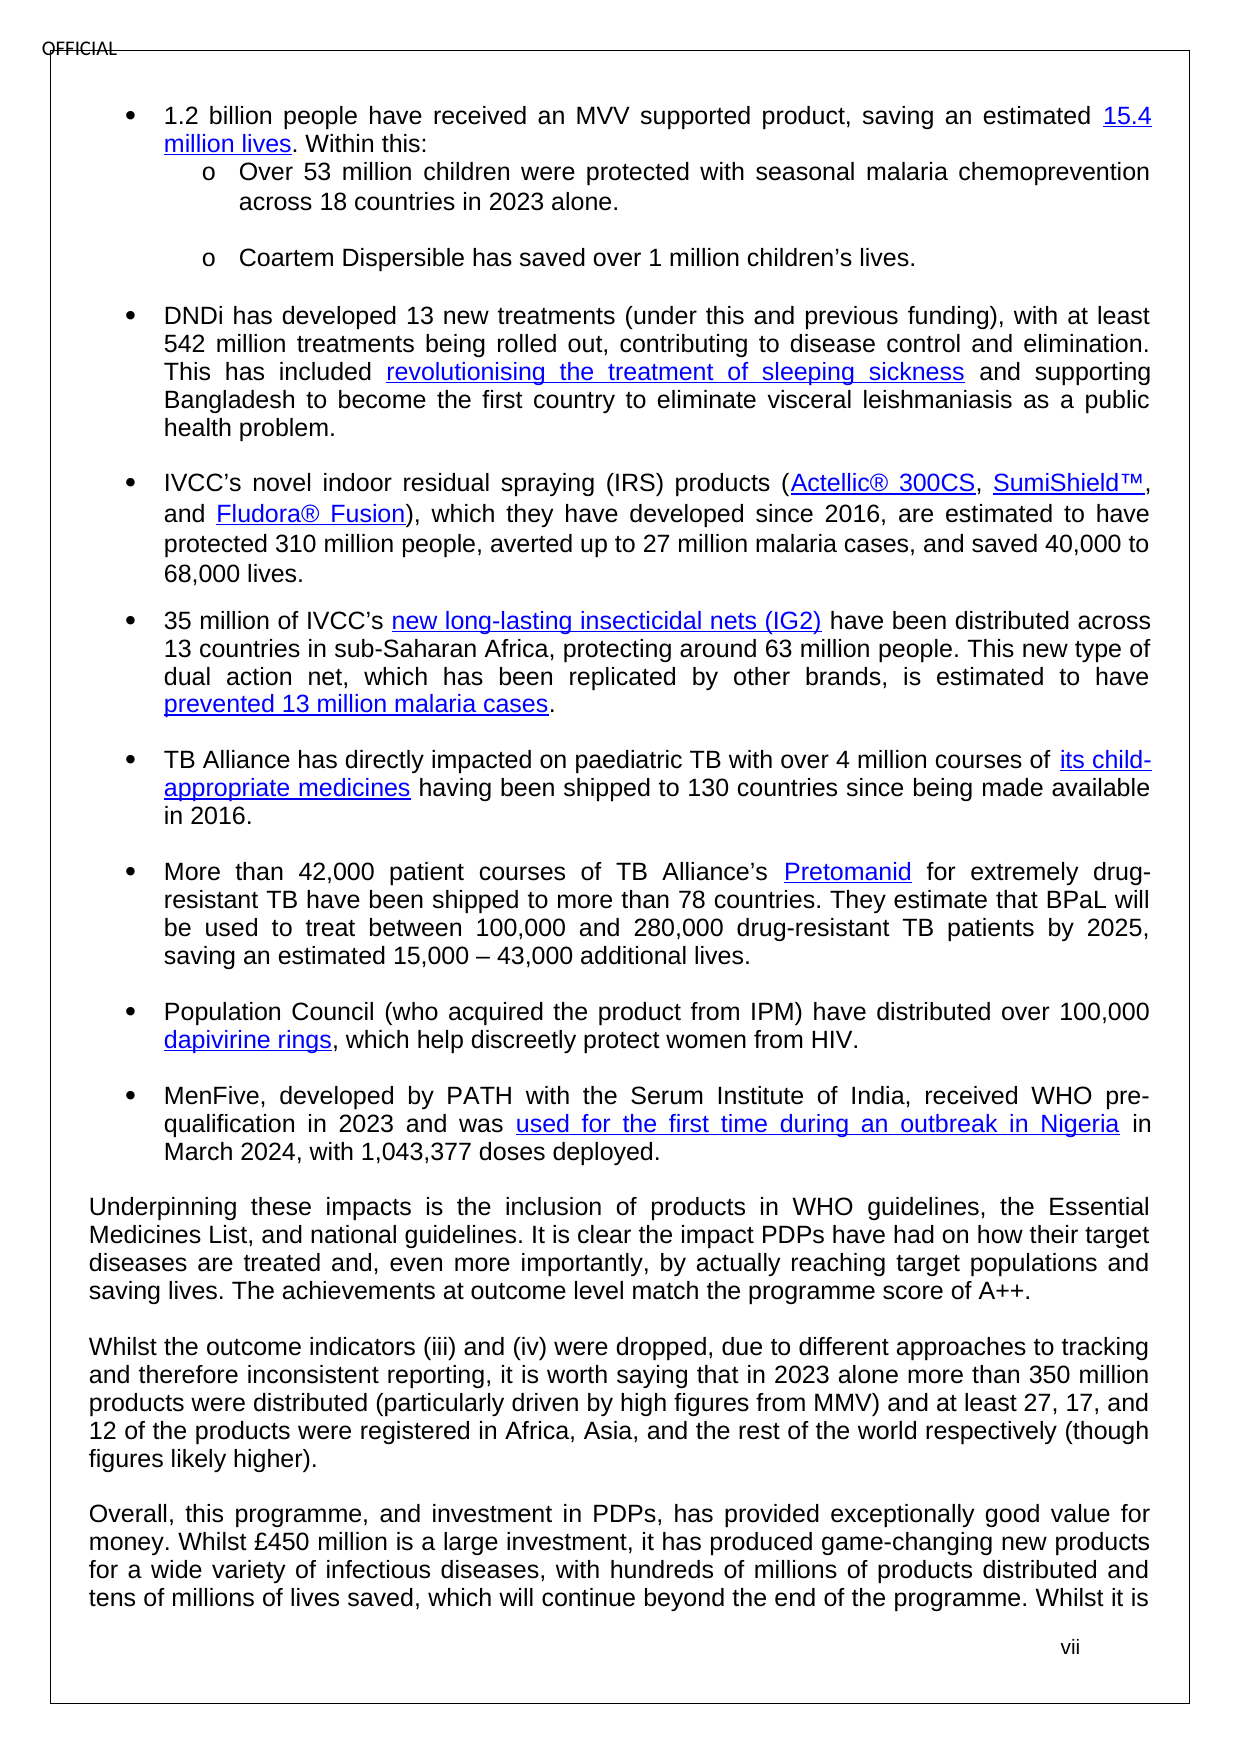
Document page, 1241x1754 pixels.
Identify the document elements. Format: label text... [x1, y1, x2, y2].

list Coartem Dispersible has saved over 1 million children’s lives. [201, 244, 1152, 274]
list Over 53 million children were protected with seasonal malaria chemoprevention across 18 countries in 2023 alone. [201, 158, 1152, 216]
list MenFive, developed by PATH with the Serum Institute of India, received WHO pre-qualification in 2023 and was used for the first time during an outbreak in Nigeria in March 2024, with 1,043,377 doses deployed. [126, 1081, 1152, 1165]
list 1.2 billion people have received an MVV supported product, saving an estimated 15.4 million lives. Within this: [126, 102, 1152, 158]
text Underpinning these impacts is the inclusion of products in WHO guidelines, the Essential Medicines List, and national guidelines. It is clear the impact PDPs have had on how their target diseases are treated and, even more importantly, by actually reaching target populations and saving lives. The achievements at outcome level match the programme score of A++. [89, 1193, 1152, 1305]
list IVCC’s novel indoor residual spraying (IRS) products (Actellic® 300CS, SumiShield™, and Fludora® Fusion), which they have developed since 2016, are estimated to have protected 310 million people, averted up to 27 million malaria cases, and saved 40,000 to 68,000 lives. [126, 469, 1152, 588]
list DNDi has developed 13 new treatments (under this and previous funding), with at least 542 million treatments being rolled out, contributing to disease control and elimination. This has included revolutionising the treatment of sleeping sickness and supporting Bangladesh to become the first country to eliminate visceral leishmaniasis as a public health problem. [126, 302, 1152, 441]
list More than 42,000 patient courses of TB Alliance’s Pretomanid for extremely drug-resistant TB have been shipped to more than 78 countries. They estimate that BPaL will be used to treat between 100,000 and 280,000 drug-resistant TB patients by 2025, saving an estimated 15,000 – 43,000 additional lives. [126, 858, 1152, 970]
text Overall, this programme, and investment in PDPs, has provided exceptionally good value for money. Whilst £450 million is a large investment, it has produced game-changing new products for a wide variety of infectious diseases, with hundreds of millions of products distributed and tens of millions of lives saved, which will continue beyond the end of the programme. Whilst it is [89, 1500, 1152, 1612]
list Population Council (who acquired the product from IPM) have distributed over 100,000 dapivirine rings, which help discreetly protect women from HIV. [126, 998, 1152, 1053]
list 35 million of IVCC’s new long-lasting insecticidal nets (IG2) have been distributed across 13 countries in sub-Saharan Africa, protecting around 63 million people. This new type of dual action net, which has been replicated by other brands, is estimated to have prevented 13 million malaria cases. [126, 606, 1152, 718]
text Whilst the outcome indicators (iii) and (iv) were dropped, due to different approaches to tracking and therefore inconsistent reporting, it is worth saying that in 2023 alone more than 350 million products were distributed (particularly driven by high figures from MMV) and at least 27, 17, and 12 of the products were registered in Africa, Asia, and the rest of the world respectively (though figures likely higher). [89, 1333, 1152, 1472]
list TB Alliance has directly impacted on paediatric TB with over 4 million courses of its child-appropriate medicines having been shipped to 130 countries since being made available in 2016. [126, 746, 1152, 830]
